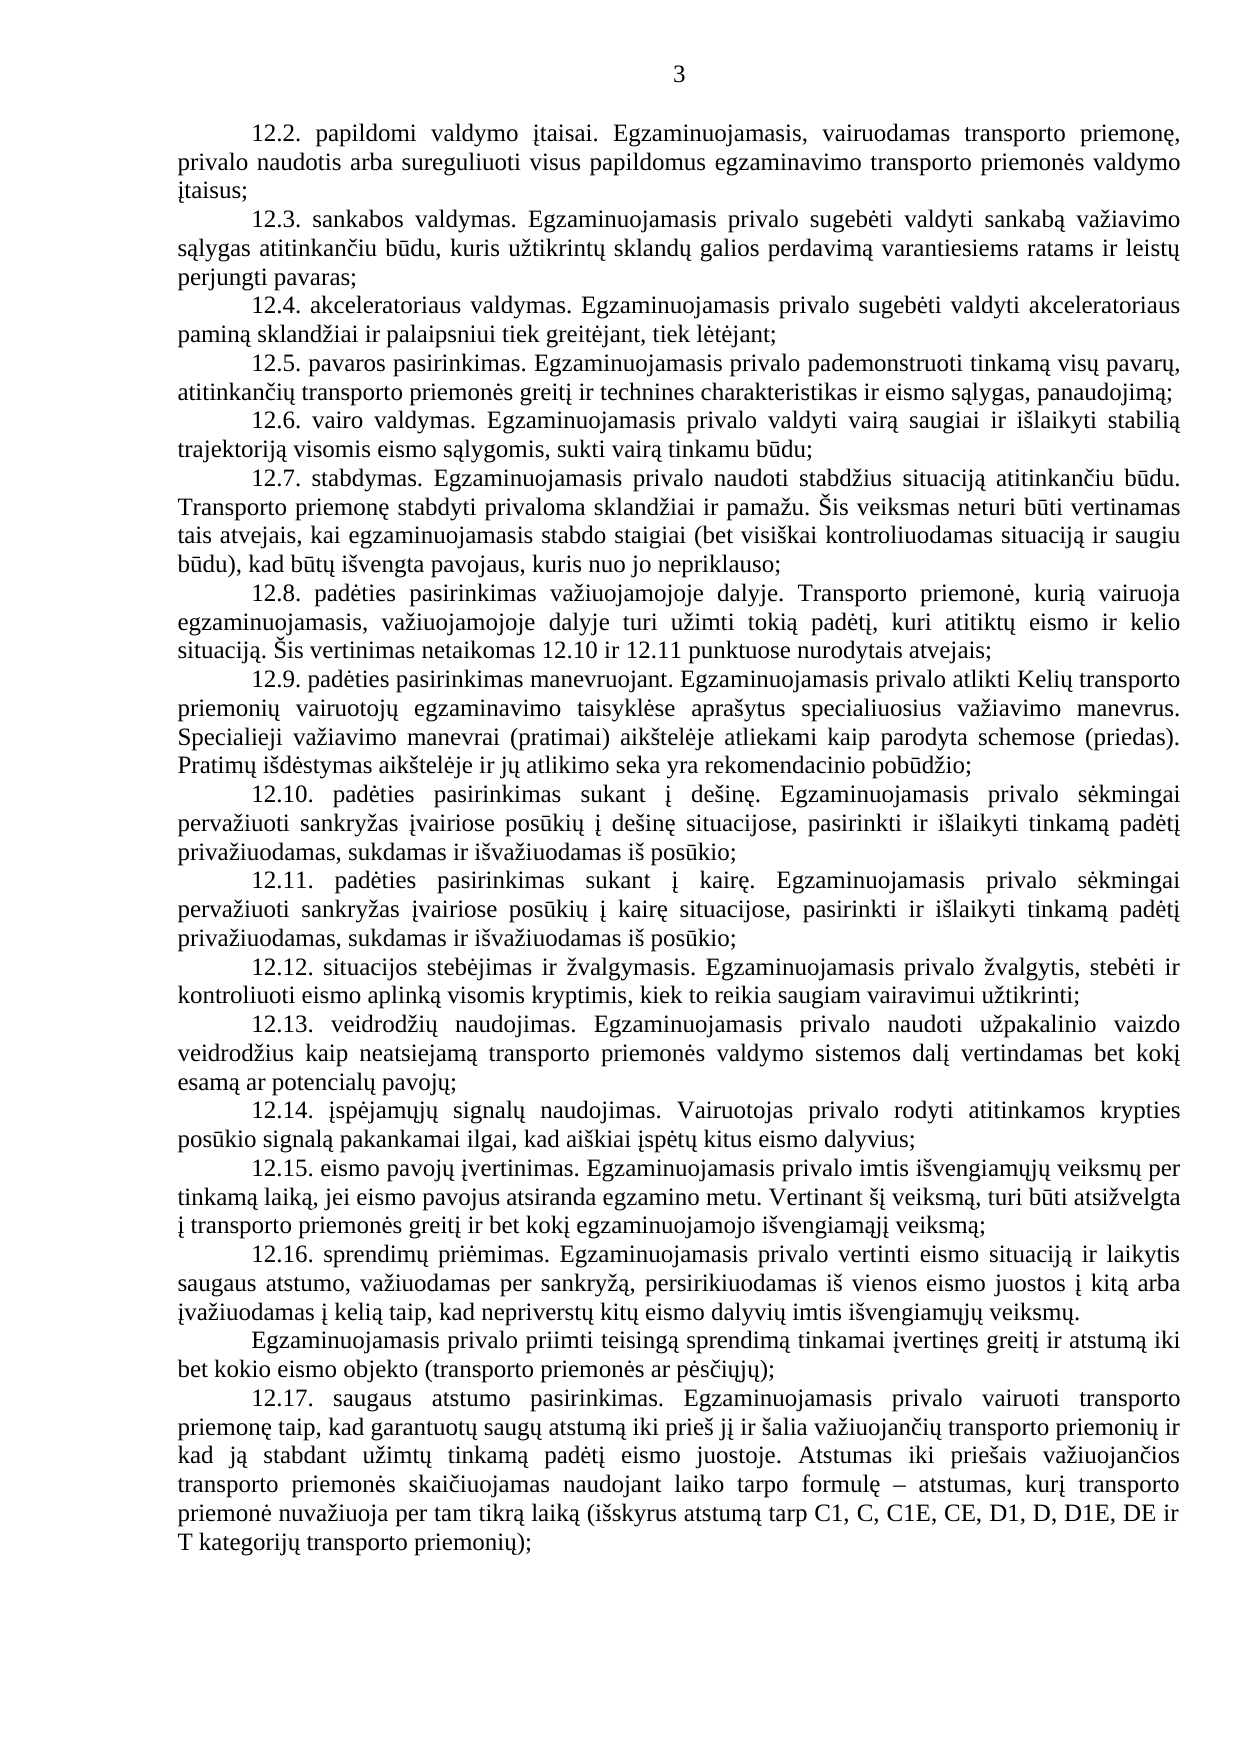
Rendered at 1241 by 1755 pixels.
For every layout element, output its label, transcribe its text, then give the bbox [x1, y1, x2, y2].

text 12.11. padėties pasirinkimas sukant į kairę. Egzaminuojamasis privalo sėkmingai pervažiuoti sankryžas įvairiose posūkių į kairę situacijose, pasirinkti ir išlaikyti tinkamą padėtį privažiuodamas, sukdamas ir išvažiuodamas iš posūkio; [177, 866, 1181, 952]
text 12.5. pavaros pasirinkimas. Egzaminuojamasis privalo pademonstruoti tinkamą visų pavarų, atitinkančių transporto priemonės greitį ir technines charakteristikas ir eismo sąlygas, panaudojimą; [177, 348, 1181, 406]
text 12.9. padėties pasirinkimas manevruojant. Egzaminuojamasis privalo atlikti Kelių transporto priemonių vairuotojų egzaminavimo taisyklėse aprašytus specialiuosius važiavimo manevrus. Specialieji važiavimo manevrai (pratimai) aikštelėje atliekami kaip parodyta schemose (priedas). Pratimų išdėstymas aikštelėje ir jų atlikimo seka yra rekomendacinio pobūdžio; [177, 664, 1181, 779]
text 12.4. akceleratoriaus valdymas. Egzaminuojamasis privalo sugebėti valdyti akceleratoriaus paminą sklandžiai ir palaipsniui tiek greitėjant, tiek lėtėjant; [177, 291, 1181, 348]
text 12.6. vairo valdymas. Egzaminuojamasis privalo valdyti vairą saugiai ir išlaikyti stabilią trajektoriją visomis eismo sąlygomis, sukti vairą tinkamu būdu; [177, 406, 1181, 463]
text Egzaminuojamasis privalo priimti teisingą sprendimą tinkamai įvertinęs greitį ir atstumą iki bet kokio eismo objekto (transporto priemonės ar pėsčiųjų); [177, 1326, 1181, 1383]
text 12.3. sankabos valdymas. Egzaminuojamasis privalo sugebėti valdyti sankabą važiavimo sąlygas atitinkančiu būdu, kuris užtikrintų sklandų galios perdavimą varantiesiems ratams ir leistų perjungti pavaras; [177, 204, 1181, 291]
text 12.17. saugaus atstumo pasirinkimas. Egzaminuojamasis privalo vairuoti transporto priemonę taip, kad garantuotų saugų atstumą iki prieš jį ir šalia važiuojančių transporto priemonių ir kad ją stabdant užimtų tinkamą padėtį eismo juostoje. Atstumas iki priešais važiuojančios transporto priemonės skaičiuojamas naudojant laiko tarpo formulę – atstumas, kurį transporto priemonė nuvažiuoja per tam tikrą laiką (išskyrus atstumą tarp C1, C, C1E, CE, D1, D, D1E, DE ir T kategorijų transporto priemonių); [177, 1383, 1181, 1556]
text 12.16. sprendimų priėmimas. Egzaminuojamasis privalo vertinti eismo situaciją ir laikytis saugaus atstumo, važiuodamas per sankryžą, persirikiuodamas iš vienos eismo juostos į kitą arba įvažiuodamas į kelią taip, kad nepriverstų kitų eismo dalyvių imtis išvengiamųjų veiksmų. [177, 1239, 1181, 1326]
text 12.7. stabdymas. Egzaminuojamasis privalo naudoti stabdžius situaciją atitinkančiu būdu. Transporto priemonę stabdyti privaloma sklandžiai ir pamažu. Šis veiksmas neturi būti vertinamas tais atvejais, kai egzaminuojamasis stabdo staigiai (bet visiškai kontroliuodamas situaciją ir saugiu būdu), kad būtų išvengta pavojaus, kuris nuo jo nepriklauso; [177, 463, 1181, 578]
text 12.2. papildomi valdymo įtaisai. Egzaminuojamasis, vairuodamas transporto priemonę, privalo naudotis arba sureguliuoti visus papildomus egzaminavimo transporto priemonės valdymo įtaisus; [177, 118, 1181, 204]
text 12.14. įspėjamųjų signalų naudojimas. Vairuotojas privalo rodyti atitinkamos krypties posūkio signalą pakankamai ilgai, kad aiškiai įspėtų kitus eismo dalyvius; [177, 1096, 1181, 1153]
text 12.8. padėties pasirinkimas važiuojamojoje dalyje. Transporto priemonė, kurią vairuoja egzaminuojamasis, važiuojamojoje dalyje turi užimti tokią padėtį, kuri atitiktų eismo ir kelio situaciją. Šis vertinimas netaikomas 12.10 ir 12.11 punktuose nurodytais atvejais; [177, 578, 1181, 664]
text 12.10. padėties pasirinkimas sukant į dešinę. Egzaminuojamasis privalo sėkmingai pervažiuoti sankryžas įvairiose posūkių į dešinę situacijose, pasirinkti ir išlaikyti tinkamą padėtį privažiuodamas, sukdamas ir išvažiuodamas iš posūkio; [177, 779, 1181, 866]
text 12.13. veidrodžių naudojimas. Egzaminuojamasis privalo naudoti užpakalinio vaizdo veidrodžius kaip neatsiejamą transporto priemonės valdymo sistemos dalį vertindamas bet kokį esamą ar potencialų pavojų; [177, 1009, 1181, 1096]
text 12.15. eismo pavojų įvertinimas. Egzaminuojamasis privalo imtis išvengiamųjų veiksmų per tinkamą laiką, jei eismo pavojus atsiranda egzamino metu. Vertinant šį veiksmą, turi būti atsižvelgta į transporto priemonės greitį ir bet kokį egzaminuojamojo išvengiamąjį veiksmą; [177, 1153, 1181, 1239]
text 12.12. situacijos stebėjimas ir žvalgymasis. Egzaminuojamasis privalo žvalgytis, stebėti ir kontroliuoti eismo aplinką visomis kryptimis, kiek to reikia saugiam vairavimui užtikrinti; [177, 952, 1181, 1009]
